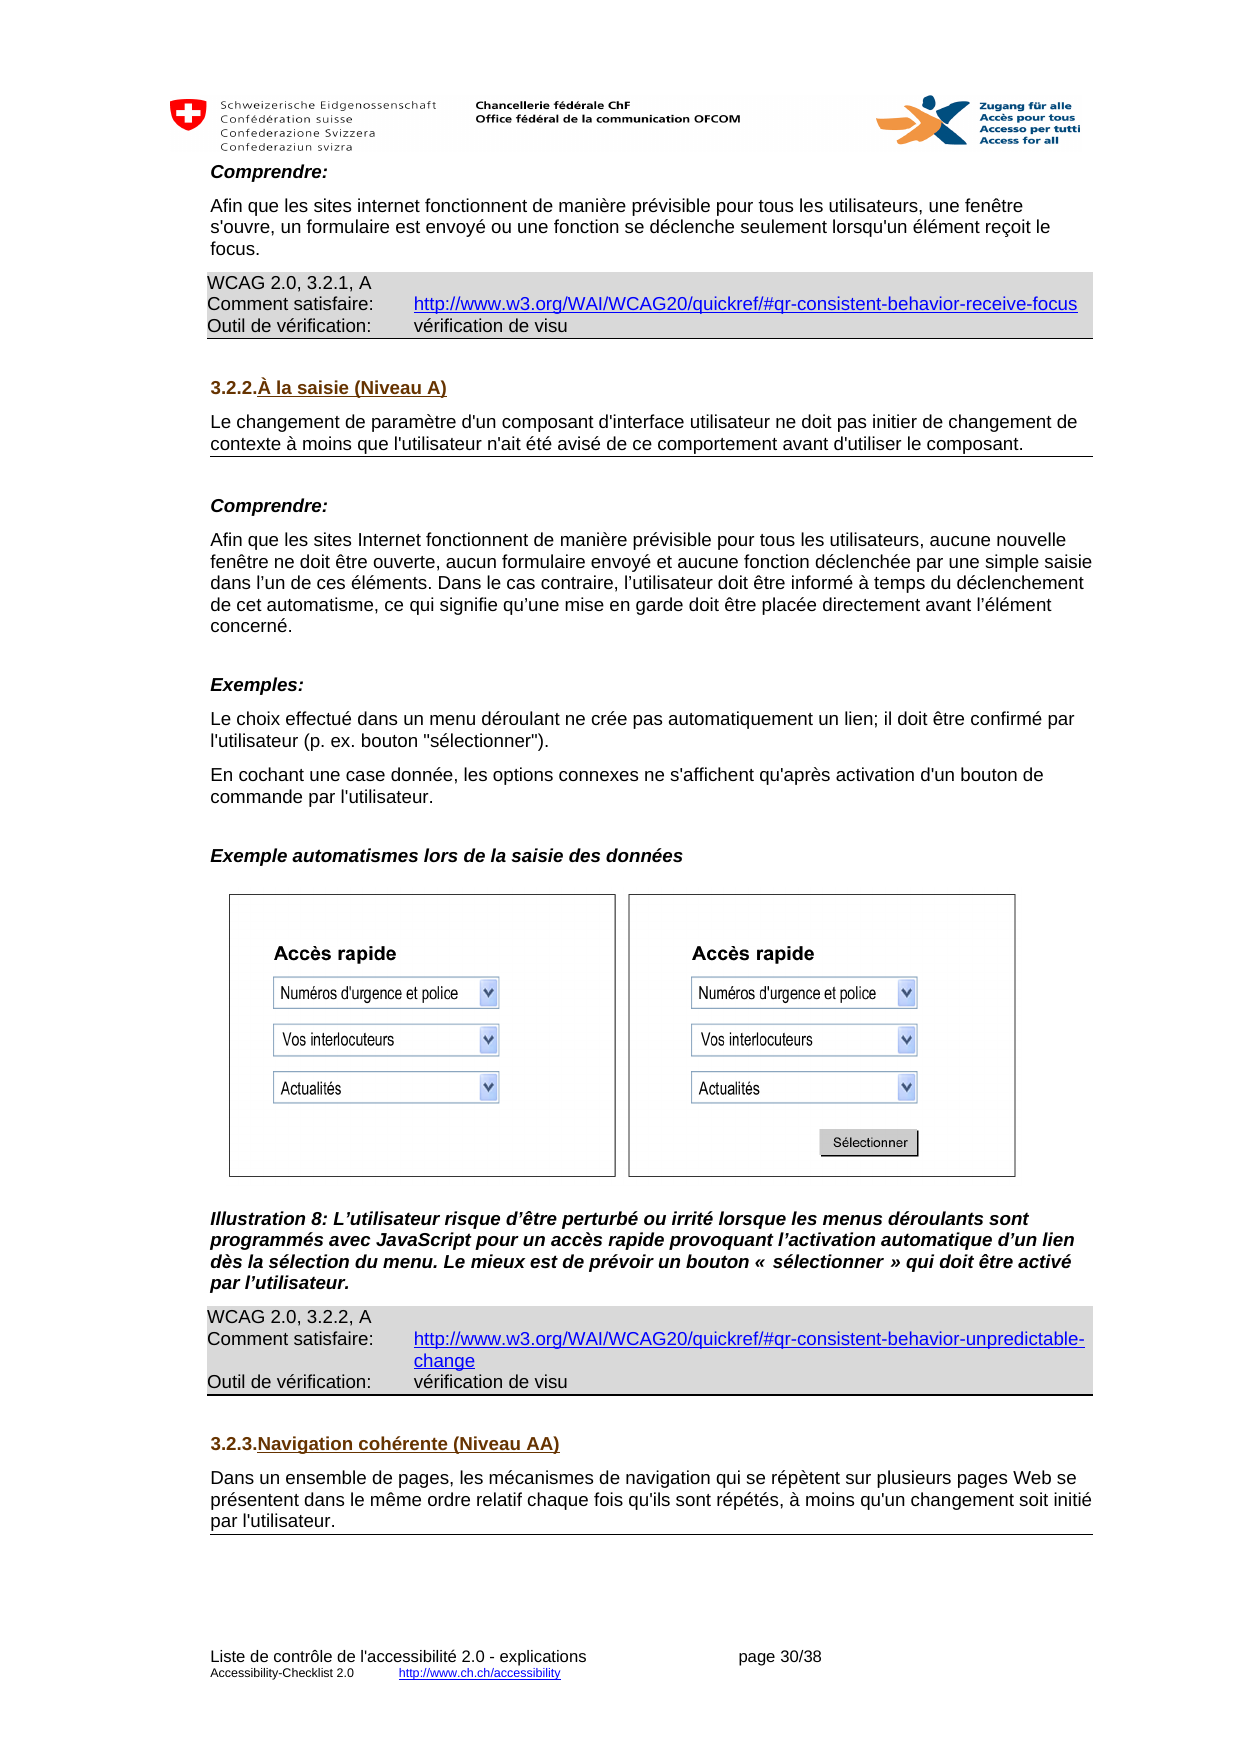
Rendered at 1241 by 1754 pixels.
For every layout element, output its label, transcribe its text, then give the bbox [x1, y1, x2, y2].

text Outil de vérification: vérification de visu [207, 1371, 1093, 1394]
text En cochant une case donnée, les options connexes ne s'affichent qu'après activation d'un bouton de commande par l'utilisateur. [210, 764, 1093, 807]
picture [226, 887, 1022, 1186]
text Afin que les sites Internet fonctionnent de manière prévisible pour tous les utilisateurs, aucune nouvelle fenêtre ne doit être ouverte, aucun formulaire envoyé et aucune fonction déclenchée par une simple saisie dans l’un de ces éléments. Dans le cas contraire, l’utilisateur doit être informé à temps du déclenchement de cet automatisme, ce qui signifie qu’une mise en garde doit être placée directement avant l’élément concerné. [210, 529, 1093, 637]
picture [170, 95, 1082, 152]
text WCAG 2.0, 3.2.1, A [207, 272, 1093, 293]
text Comment satisfaire: http://www.w3.org/WAI/WCAG20/quickref/#qr-consistent-behavior-unpredictable-change [207, 1328, 1093, 1371]
text Comment satisfaire: http://www.w3.org/WAI/WCAG20/quickref/#qr-consistent-behavior-receive-focus [207, 293, 1093, 315]
subtitle Comprendre: [210, 160, 1093, 182]
text Le choix effectué dans un menu déroulant ne crée pas automatiquement un lien; il doit être confirmé par l'utilisateur (p. ex. bouton "sélectionner"). [210, 708, 1093, 751]
subtitle Exemples: [210, 674, 1093, 696]
subtitle À la saisie (Niveau A) [210, 377, 1093, 398]
text Outil de vérification: vérification de visu [207, 315, 1093, 338]
subtitle Exemple automatismes lors de la saisie des données [210, 844, 1093, 866]
subtitle Navigation cohérente (Niveau AA) [210, 1433, 1093, 1455]
text Le changement de paramètre d'un composant d'interface utilisateur ne doit pas initier de changement de contexte à moins que l'utilisateur n'ait été avisé de ce comportement avant d'utiliser le composant. [210, 411, 1093, 456]
text WCAG 2.0, 3.2.2, A [207, 1306, 1093, 1328]
text Dans un ensemble de pages, les mécanismes de navigation qui se répètent sur plusieurs pages Web se présentent dans le même ordre relatif chaque fois qu'ils sont répétés, à moins qu'un changement soit initié par l'utilisateur. [210, 1467, 1093, 1534]
subtitle Comprendre: [210, 495, 1093, 516]
text Illustration 8: L’utilisateur risque d’être perturbé ou irrité lorsque les menus déroulants sont programmés avec JavaScript pour un accès rapide provoquant l’activation automatique d’un lien dès la sélection du menu. Le mieux est de prévoir un bouton « sélectionner » qui doit être activé par l’utilisateur. [210, 1207, 1093, 1294]
text Afin que les sites internet fonctionnent de manière prévisible pour tous les utilisateurs, une fenêtre s'ouvre, un formulaire est envoyé ou une fonction se déclenche seulement lorsqu'un élément reçoit le focus. [210, 194, 1093, 259]
